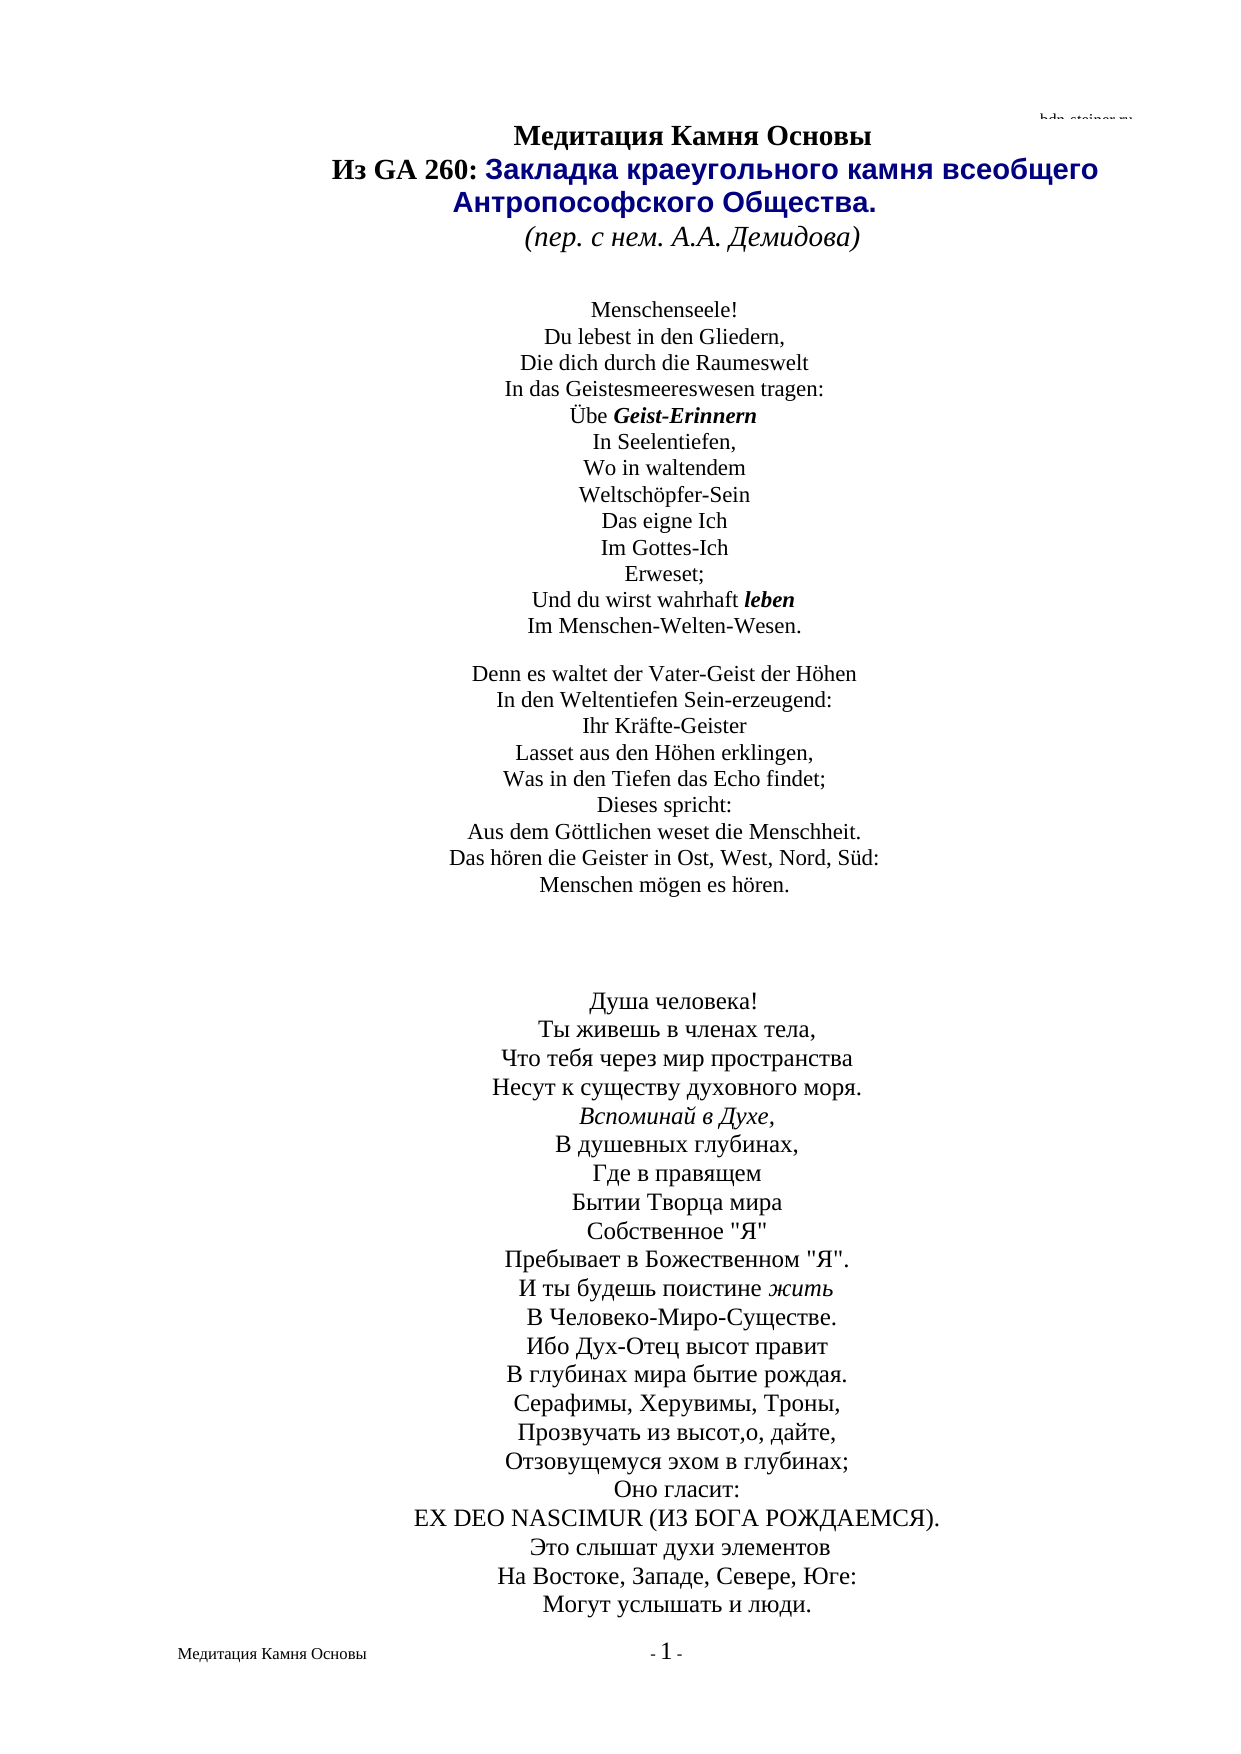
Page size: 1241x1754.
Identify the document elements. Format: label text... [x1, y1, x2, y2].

text (пер. с нем. А.А. Демидова) [177, 219, 1152, 252]
text Denn es waltet der Vater-Geist der Höhen In den Weltentiefen Sein-erzeugend: Ihr Kräfte-Geister Lasset aus den Höhen erklingen, Was in den Tiefen das Echo findet; Dieses spricht: Aus dem Göttlichen weset die Menschheit. Das hören die Geister in Ost, West, Nord, Süd: Menschen mögen es hören. [177, 660, 1152, 897]
text Душа человека! Ты живешь в членах тела, Что тебя через мир пространства Несут к существу духовного моря. Вспоминай в Духе, В душевных глубинах, Где в правящем Бытии Творца мира Собственное "Я" Пребывает в Божественном "Я". И ты будешь поистине жить В Человеко-Миро-Существе. Ибо Дух-Отец высот правит В глубинах мира бытие рождая. Серафимы, Херувимы, Троны, Прозвучать из высот,о, дайте, Отзовущемуся эхом в глубинах; Оно гласит: EX DEO NASCIMUR (ИЗ БОГА РОЖДАЕМСЯ). Это слышат духи элементов На Востоке, Западе, Севере, Юге: Могут услышать и люди. [177, 986, 1152, 1618]
text Menschenseele! Du lebest in den Gliedern, Die dich durch die Raumeswelt In das Geistesmeereswesen tragen: Übe Geist-Erinnern In Seelentiefen, Wo in waltendem Weltschöpfer-Sein Das eigne Ich Im Gottes-Ich Erweset; Und du wirst wahrhaft leben Im Menschen-Welten-Wesen. [177, 296, 1152, 639]
text Медитация Камня Основы [177, 118, 1152, 152]
text Из GA 260: Закладка краеугольного камня всеобщего Антропософского Общества. [177, 152, 1152, 219]
